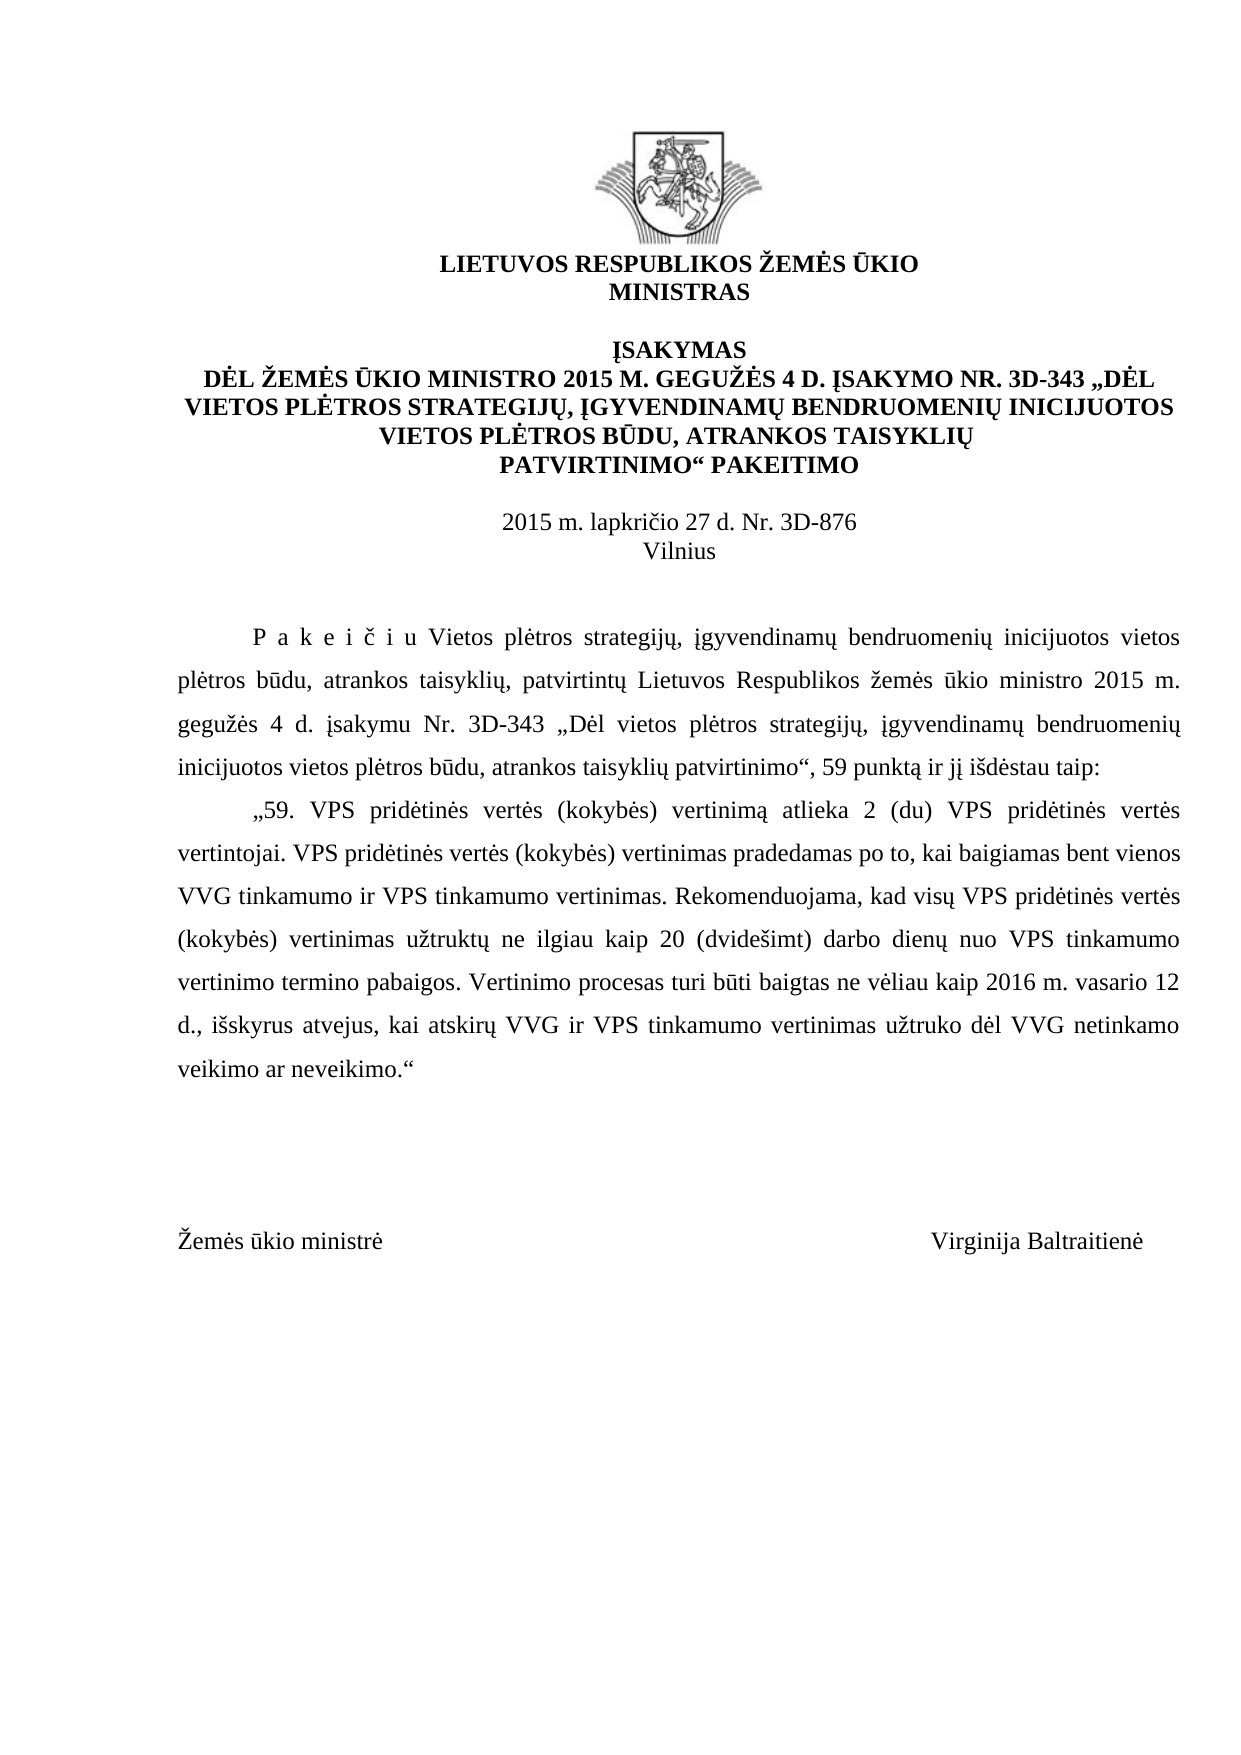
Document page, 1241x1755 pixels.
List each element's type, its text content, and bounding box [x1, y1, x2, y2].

text Vilnius [177, 536, 1181, 565]
text 2015 m. lapkričio 27 d. Nr. 3D-876 [177, 507, 1181, 536]
text MINISTRAS [177, 277, 1181, 306]
text PATVIRTINIMO“ PAKEITIMO [177, 450, 1181, 479]
text Žemės ūkio ministrė Virginija Baltraitienė [177, 1226, 1181, 1255]
text „59. VPS pridėtinės vertės (kokybės) vertinimą atlieka 2 (du) VPS pridėtinės vertės vertintojai. VPS pridėtinės vertės (kokybės) vertinimas pradedamas po to, kai baigiamas bent vienos VVG tinkamumo ir VPS tinkamumo vertinimas. Rekomenduojama, kad visų VPS pridėtinės vertės (kokybės) vertinimas užtruktų ne ilgiau kaip 20 (dvidešimt) darbo dienų nuo VPS tinkamumo vertinimo termino pabaigos. Vertinimo procesas turi būti baigtas ne vėliau kaip 2016 m. vasario 12 d., išskyrus atvejus, kai atskirų VVG ir VPS tinkamumo vertinimas užtruko dėl VVG netinkamo veikimo ar neveikimo.“ [177, 795, 1181, 1082]
text LIETUVOS RESPUBLIKOS ŽEMĖS ŪKIO [177, 249, 1181, 277]
text DĖL ŽEMĖS ŪKIO MINISTRO 2015 M. GEGUŽĖS 4 D. ĮSAKYMO NR. 3D-343 „DĖL VIETOS PLĖTROS STRATEGIJŲ, ĮGYVENDINAMŲ BENDRUOMENIŲ INICIJUOTOS VIETOS PLĖTROS BŪDU, ATRANKOS TAISYKLIŲ [177, 364, 1181, 450]
text ĮSAKYMAS [177, 335, 1181, 364]
text P a k e i č i u Vietos plėtros strategijų, įgyvendinamų bendruomenių inicijuotos vietos plėtros būdu, atrankos taisyklių, patvirtintų Lietuvos Respublikos žemės ūkio ministro 2015 m. gegužės 4 d. įsakymu Nr. 3D-343 „Dėl vietos plėtros strategijų, įgyvendinamų bendruomenių inicijuotos vietos plėtros būdu, atrankos taisyklių patvirtinimo“, 59 punktą ir jį išdėstau taip: [177, 622, 1181, 781]
